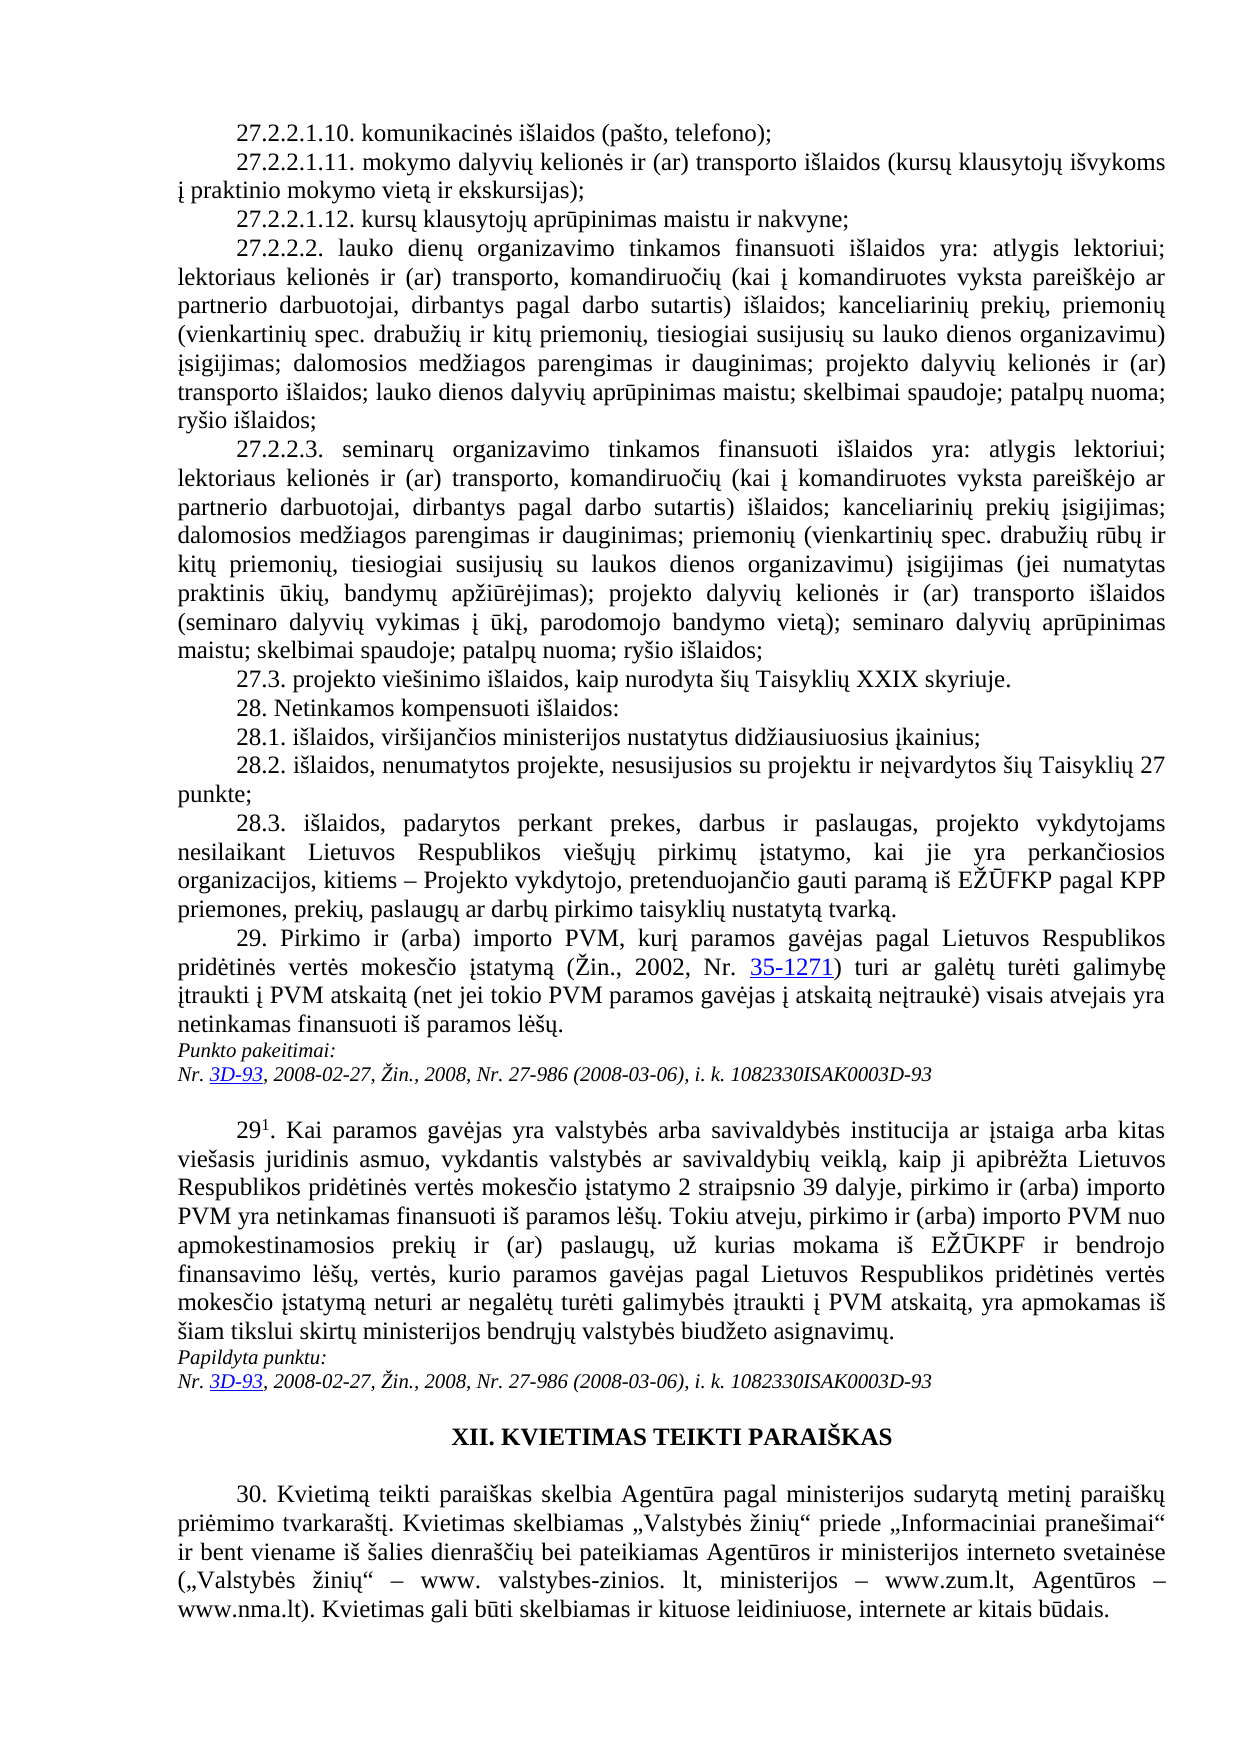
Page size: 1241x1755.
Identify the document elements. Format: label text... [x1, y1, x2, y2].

text Nr. 3D-93, 2008-02-27, Žin., 2008, Nr. 27-986 (2008-03-06), i. k. 1082330ISAK0003D-93 [177, 1369, 1166, 1393]
text 27.3. projekto viešinimo išlaidos, kaip nurodyta šių Taisyklių XXIX skyriuje. [177, 664, 1166, 693]
text 27.2.2.1.12. kursų klausytojų aprūpinimas maistu ir nakvyne; [177, 204, 1166, 233]
text 27.2.2.2. lauko dienų organizavimo tinkamos finansuoti išlaidos yra: atlygis lektoriui; lektoriaus kelionės ir (ar) transporto, komandiruočių (kai į komandiruotes vyksta pareiškėjo ar partnerio darbuotojai, dirbantys pagal darbo sutartis) išlaidos; kanceliarinių prekių, priemonių (vienkartinių spec. drabužių ir kitų priemonių, tiesiogiai susijusių su lauko dienos organizavimu) įsigijimas; dalomosios medžiagos parengimas ir dauginimas; projekto dalyvių kelionės ir (ar) transporto išlaidos; lauko dienos dalyvių aprūpinimas maistu; skelbimai spaudoje; patalpų nuoma; ryšio išlaidos; [177, 233, 1166, 434]
text Nr. 3D-93, 2008-02-27, Žin., 2008, Nr. 27-986 (2008-03-06), i. k. 1082330ISAK0003D-93 [177, 1062, 1166, 1086]
text XII. KVIETIMAS TEIKTI PARAIŠKAS [177, 1422, 1166, 1451]
text 27.2.2.3. seminarų organizavimo tinkamos finansuoti išlaidos yra: atlygis lektoriui; lektoriaus kelionės ir (ar) transporto, komandiruočių (kai į komandiruotes vyksta pareiškėjo ar partnerio darbuotojai, dirbantys pagal darbo sutartis) išlaidos; kanceliarinių prekių įsigijimas; dalomosios medžiagos parengimas ir dauginimas; priemonių (vienkartinių spec. drabužių rūbų ir kitų priemonių, tiesiogiai susijusių su laukos dienos organizavimu) įsigijimas (jei numatytas praktinis ūkių, bandymų apžiūrėjimas); projekto dalyvių kelionės ir (ar) transporto išlaidos (seminaro dalyvių vykimas į ūkį, parodomojo bandymo vietą); seminaro dalyvių aprūpinimas maistu; skelbimai spaudoje; patalpų nuoma; ryšio išlaidos; [177, 434, 1166, 664]
text 27.2.2.1.11. mokymo dalyvių kelionės ir (ar) transporto išlaidos (kursų klausytojų išvykoms į praktinio mokymo vietą ir ekskursijas); [177, 147, 1166, 204]
text 29. Pirkimo ir (arba) importo PVM, kurį paramos gavėjas pagal Lietuvos Respublikos pridėtinės vertės mokesčio įstatymą (Žin., 2002, Nr. 35-1271) turi ar galėtų turėti galimybę įtraukti į PVM atskaitą (net jei tokio PVM paramos gavėjas į atskaitą neįtraukė) visais atvejais yra netinkamas finansuoti iš paramos lėšų. [177, 923, 1166, 1038]
text 27.2.2.1.10. komunikacinės išlaidos (pašto, telefono); [177, 118, 1166, 147]
text 30. Kvietimą teikti paraiškas skelbia Agentūra pagal ministerijos sudarytą metinį paraiškų priėmimo tvarkaraštį. Kvietimas skelbiamas „Valstybės žinių“ priede „Informaciniai pranešimai“ ir bent viename iš šalies dienraščių bei pateikiamas Agentūros ir ministerijos interneto svetainėse („Valstybės žinių“ – www. valstybes-zinios. lt, ministerijos – www.zum.lt, Agentūros – www.nma.lt). Kvietimas gali būti skelbiamas ir kituose leidiniuose, internete ar kitais būdais. [177, 1479, 1166, 1623]
text 28.2. išlaidos, nenumatytos projekte, nesusijusios su projektu ir neįvardytos šių Taisyklių 27 punkte; [177, 751, 1166, 808]
text 291. Kai paramos gavėjas yra valstybės arba savivaldybės institucija ar įstaiga arba kitas viešasis juridinis asmuo, vykdantis valstybės ar savivaldybių veiklą, kaip ji apibrėžta Lietuvos Respublikos pridėtinės vertės mokesčio įstatymo 2 straipsnio 39 dalyje, pirkimo ir (arba) importo PVM yra netinkamas finansuoti iš paramos lėšų. Tokiu atveju, pirkimo ir (arba) importo PVM nuo apmokestinamosios prekių ir (ar) paslaugų, už kurias mokama iš EŽŪKPF ir bendrojo finansavimo lėšų, vertės, kurio paramos gavėjas pagal Lietuvos Respublikos pridėtinės vertės mokesčio įstatymą neturi ar negalėtų turėti galimybės įtraukti į PVM atskaitą, yra apmokamas iš šiam tikslui skirtų ministerijos bendrųjų valstybės biudžeto asignavimų. [177, 1115, 1166, 1345]
text 28.1. išlaidos, viršijančios ministerijos nustatytus didžiausiuosius įkainius; [177, 722, 1166, 751]
text Punkto pakeitimai: [177, 1038, 1166, 1062]
text 28. Netinkamos kompensuoti išlaidos: [177, 693, 1166, 722]
text Papildyta punktu: [177, 1345, 1166, 1369]
text 28.3. išlaidos, padarytos perkant prekes, darbus ir paslaugas, projekto vykdytojams nesilaikant Lietuvos Respublikos viešųjų pirkimų įstatymo, kai jie yra perkančiosios organizacijos, kitiems – Projekto vykdytojo, pretenduojančio gauti paramą iš EŽŪFKP pagal KPP priemones, prekių, paslaugų ar darbų pirkimo taisyklių nustatytą tvarką. [177, 808, 1166, 923]
